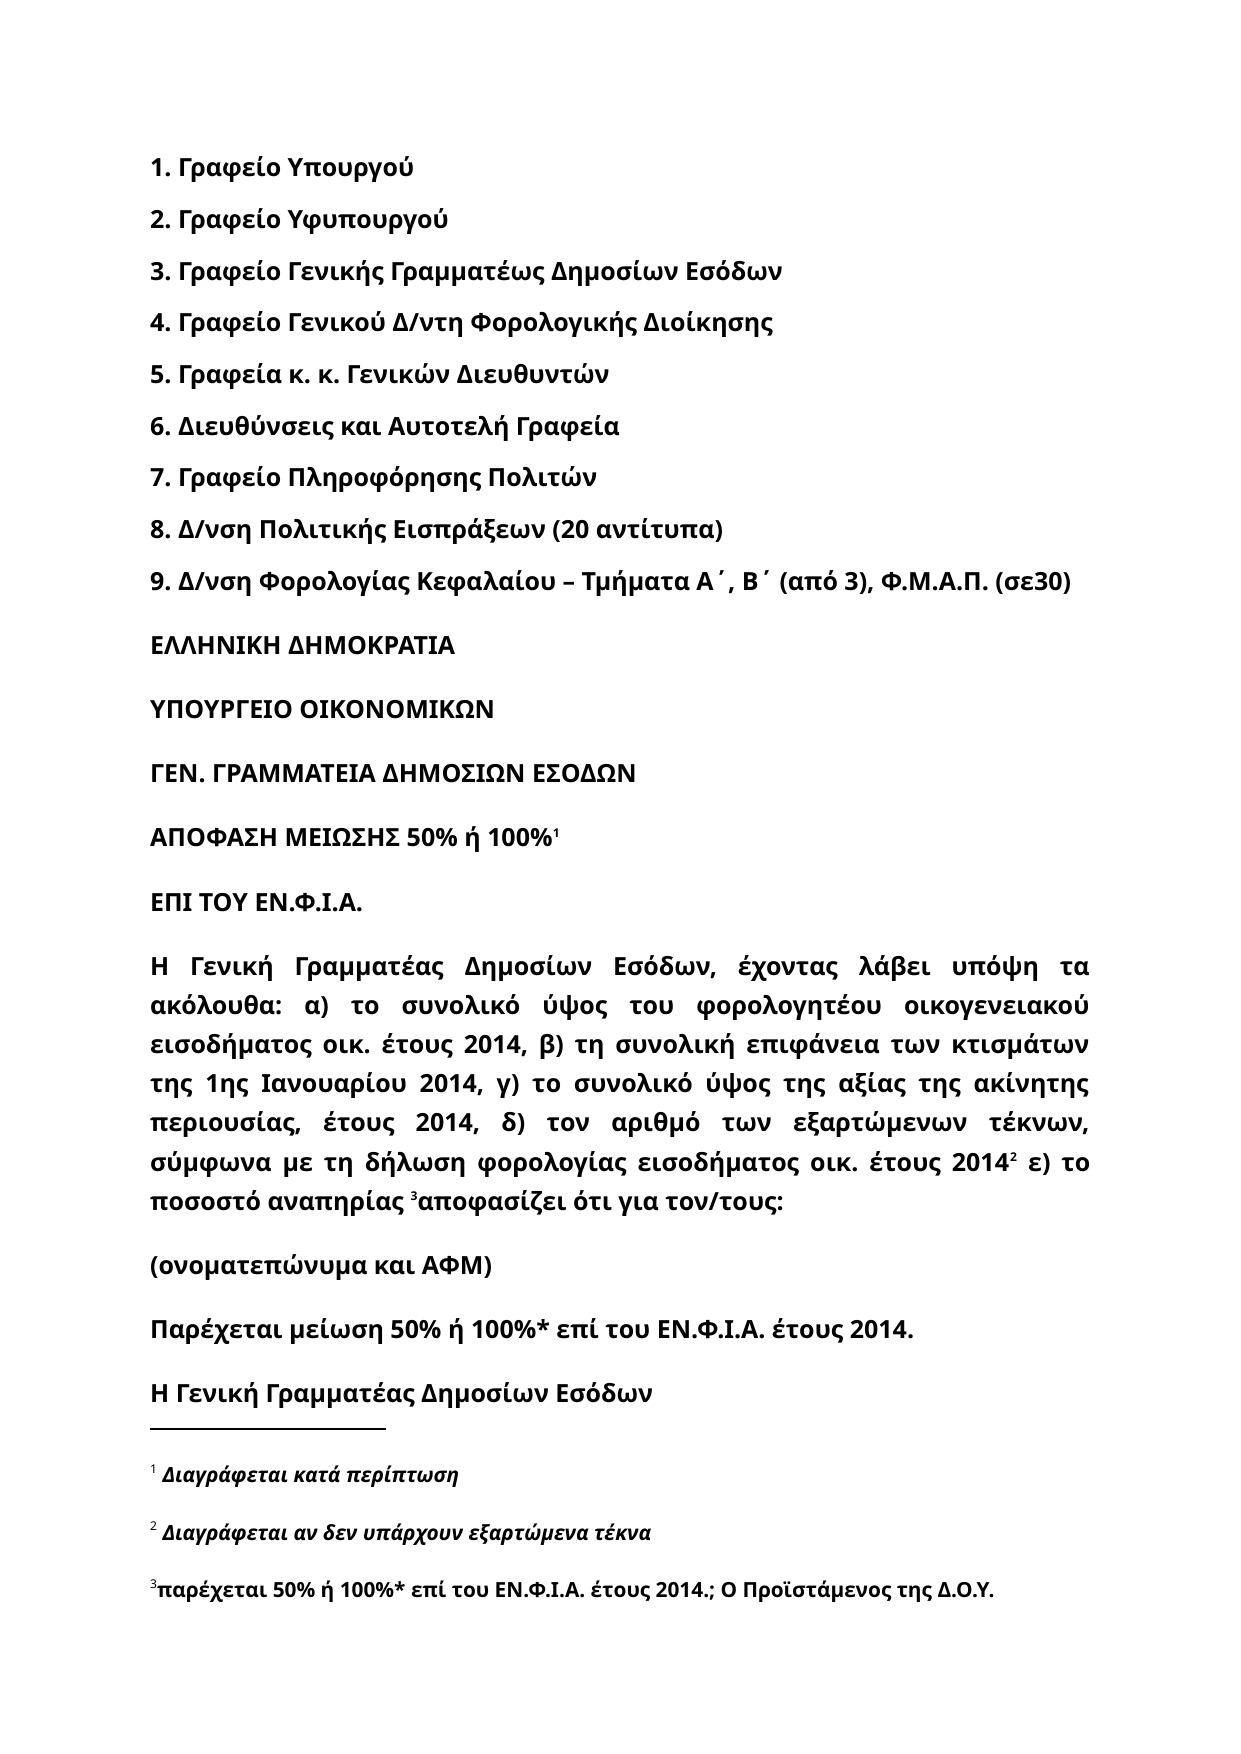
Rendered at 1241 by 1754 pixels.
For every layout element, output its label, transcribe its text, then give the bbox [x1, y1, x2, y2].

text 8. Δ/νση Πολιτικής Εισπράξεων (20 αντίτυπα) [150, 512, 1090, 546]
text Η Γενική Γραμματέας Δημοσίων Εσόδων [150, 1376, 1090, 1410]
text 6. Διευθύνσεις και Αυτοτελή Γραφεία [150, 408, 1090, 442]
text Διαγράφεται κατά περίπτωση [150, 1460, 1090, 1489]
text ΑΠΟΦΑΣΗ ΜΕΙΩΣΗΣ 50% ή 100% [150, 820, 1090, 854]
text παρέχεται 50% ή 100%* επί του ΕΝ.Φ.Ι.Α. έτους 2014.; Ο Προϊστάμενος της Δ.Ο.Υ. [150, 1576, 1090, 1604]
text 7. Γραφείο Πληροφόρησης Πολιτών [150, 460, 1090, 494]
text 9. Δ/νση Φορολογίας Κεφαλαίου – Τμήματα Α΄, Β΄ (από 3), Φ.Μ.Α.Π. (σε30) [150, 563, 1090, 597]
text ΕΛΛΗΝΙΚΗ ΔΗΜΟΚΡΑΤΙΑ [150, 627, 1090, 662]
text 4. Γραφείο Γενικού Δ/ντη Φορολογικής Διοίκησης [150, 305, 1090, 339]
text 1. Γραφείο Υπουργού [150, 150, 1090, 184]
text Διαγράφεται αν δεν υπάρχουν εξαρτώμενα τέκνα [150, 1518, 1090, 1546]
text Παρέχεται μείωση 50% ή 100%* επί του ΕΝ.Φ.Ι.Α. έτους 2014. [150, 1312, 1090, 1346]
text 5. Γραφεία κ. κ. Γενικών Διευθυντών [150, 357, 1090, 391]
text ΕΠΙ ΤΟΥ ΕΝ.Φ.Ι.Α. [150, 884, 1090, 918]
text 2. Γραφείο Υφυπουργού [150, 202, 1090, 236]
text 3. Γραφείο Γενικής Γραμματέως Δημοσίων Εσόδων [150, 253, 1090, 287]
text Η Γενική Γραμματέας Δημοσίων Εσόδων, έχοντας λάβει υπόψη τα ακόλουθα: α) το συνολικό ύψος του φορολογητέου οικογενειακού εισοδήματος οικ. έτους 2014, β) τη συνολική επιφάνεια των κτισμάτων της 1ης Ιανουαρίου 2014, γ) το συνολικό ύψος της αξίας της ακίνητης περιουσίας, έτους 2014, δ) τον αριθμό των εξαρτώμενων τέκνων, σύμφωνα με τη δήλωση φορολογίας εισοδήματος οικ. έτους 2014 ε) το ποσοστό αναπηρίας αποφασίζει ότι για τον/τους: [150, 948, 1090, 1217]
text ΓΕΝ. ΓΡΑΜΜΑΤΕΙΑ ΔΗΜΟΣΙΩΝ ΕΣΟΔΩΝ [150, 756, 1090, 790]
text ΥΠΟΥΡΓΕΙΟ ΟΙΚΟΝΟΜΙΚΩΝ [150, 692, 1090, 726]
text (ονοματεπώνυμα και ΑΦΜ) [150, 1247, 1090, 1282]
